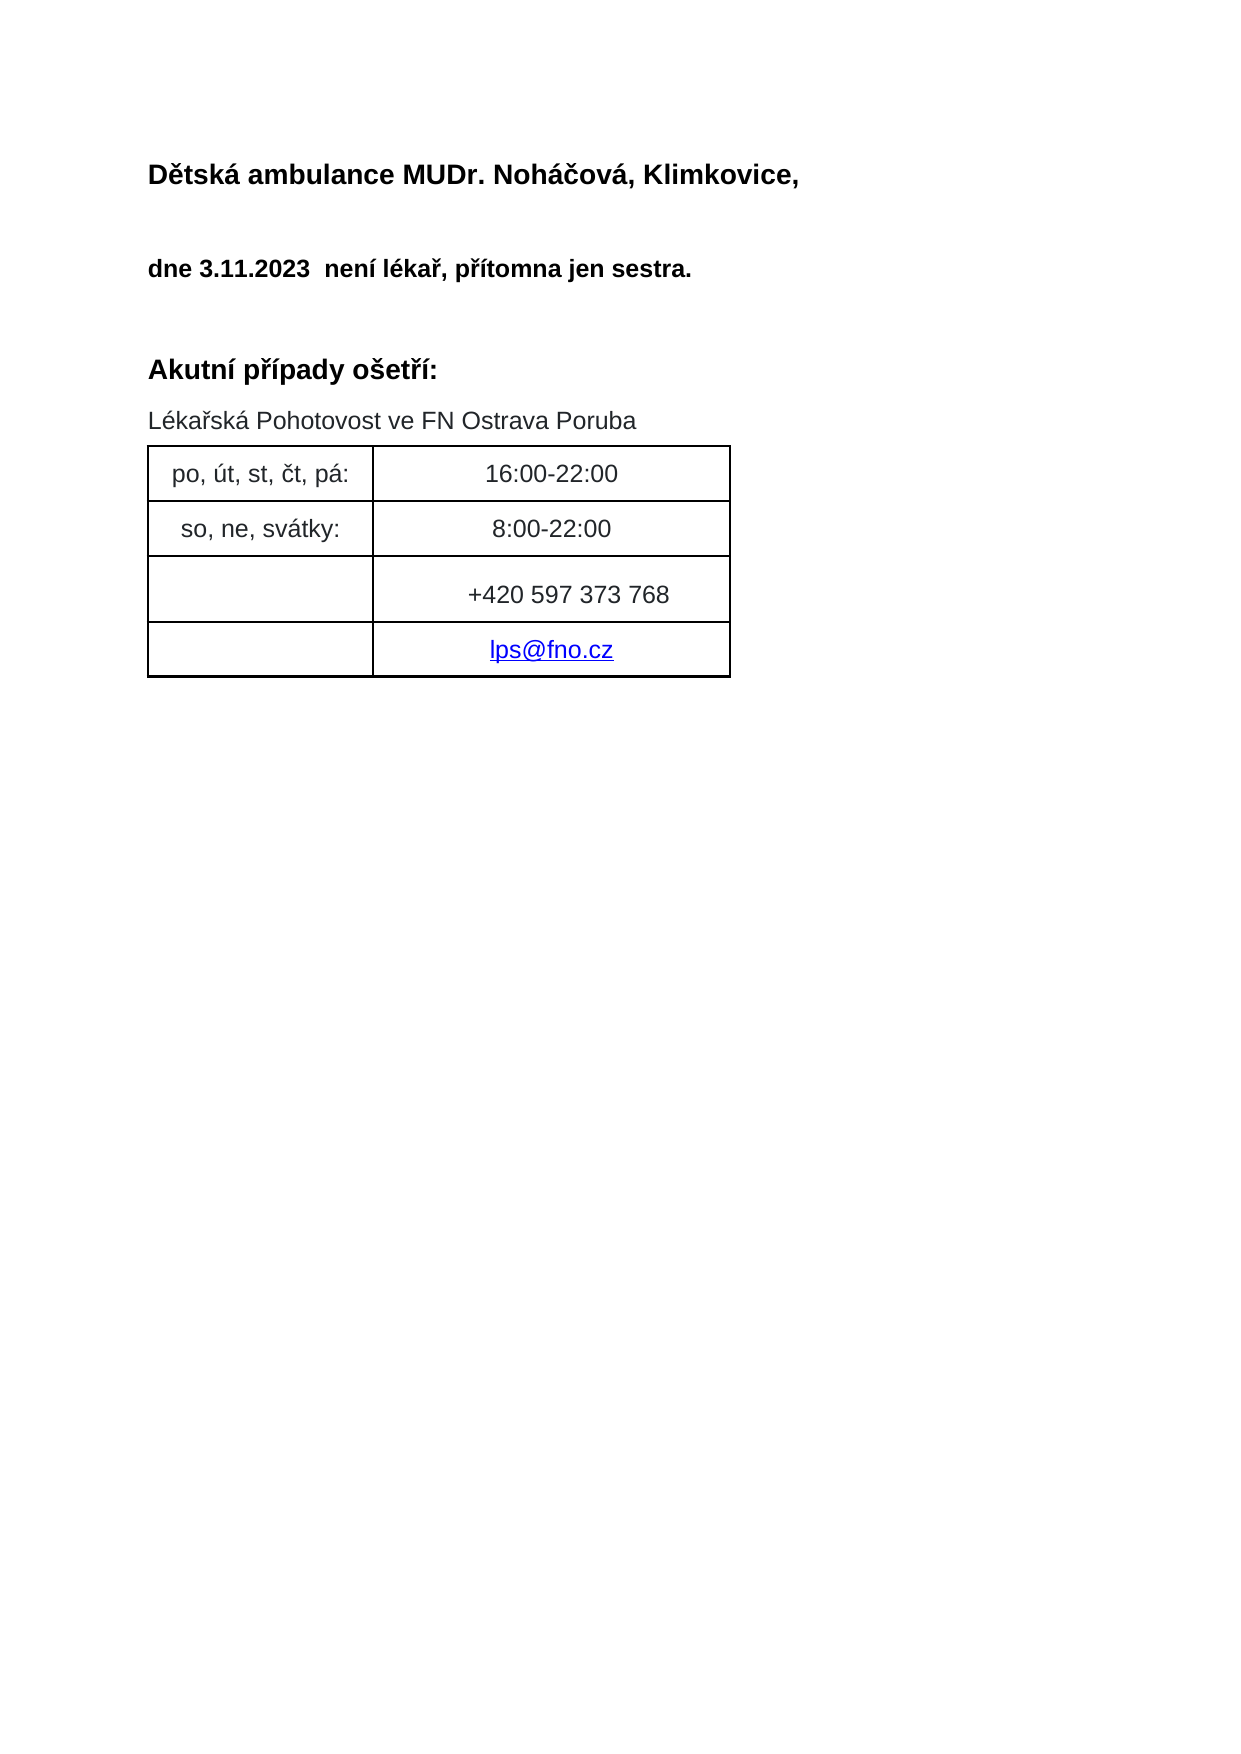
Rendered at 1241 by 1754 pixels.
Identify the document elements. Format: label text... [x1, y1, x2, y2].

text Lékařská Pohotovost ve FN Ostrava Poruba [148, 406, 1093, 435]
table_cell so, ne, svátky: [149, 502, 372, 555]
table_header 16:00-22:00 [374, 447, 729, 500]
table_cell [149, 623, 372, 675]
text dne 3.11.2023 není lékař, přítomna jen sestra. [148, 254, 1093, 282]
text Akutní případy ošetří: [148, 353, 1093, 385]
table_cell lps@fno.cz [374, 623, 729, 675]
table_cell +420 597 373 768 [374, 557, 729, 621]
table_cell 8:00-22:00 [374, 502, 729, 555]
table_header po, út, st, čt, pá: [149, 447, 372, 500]
text Dětská ambulance MUDr. Noháčová, Klimkovice, [148, 158, 1093, 190]
table_cell [149, 557, 372, 621]
